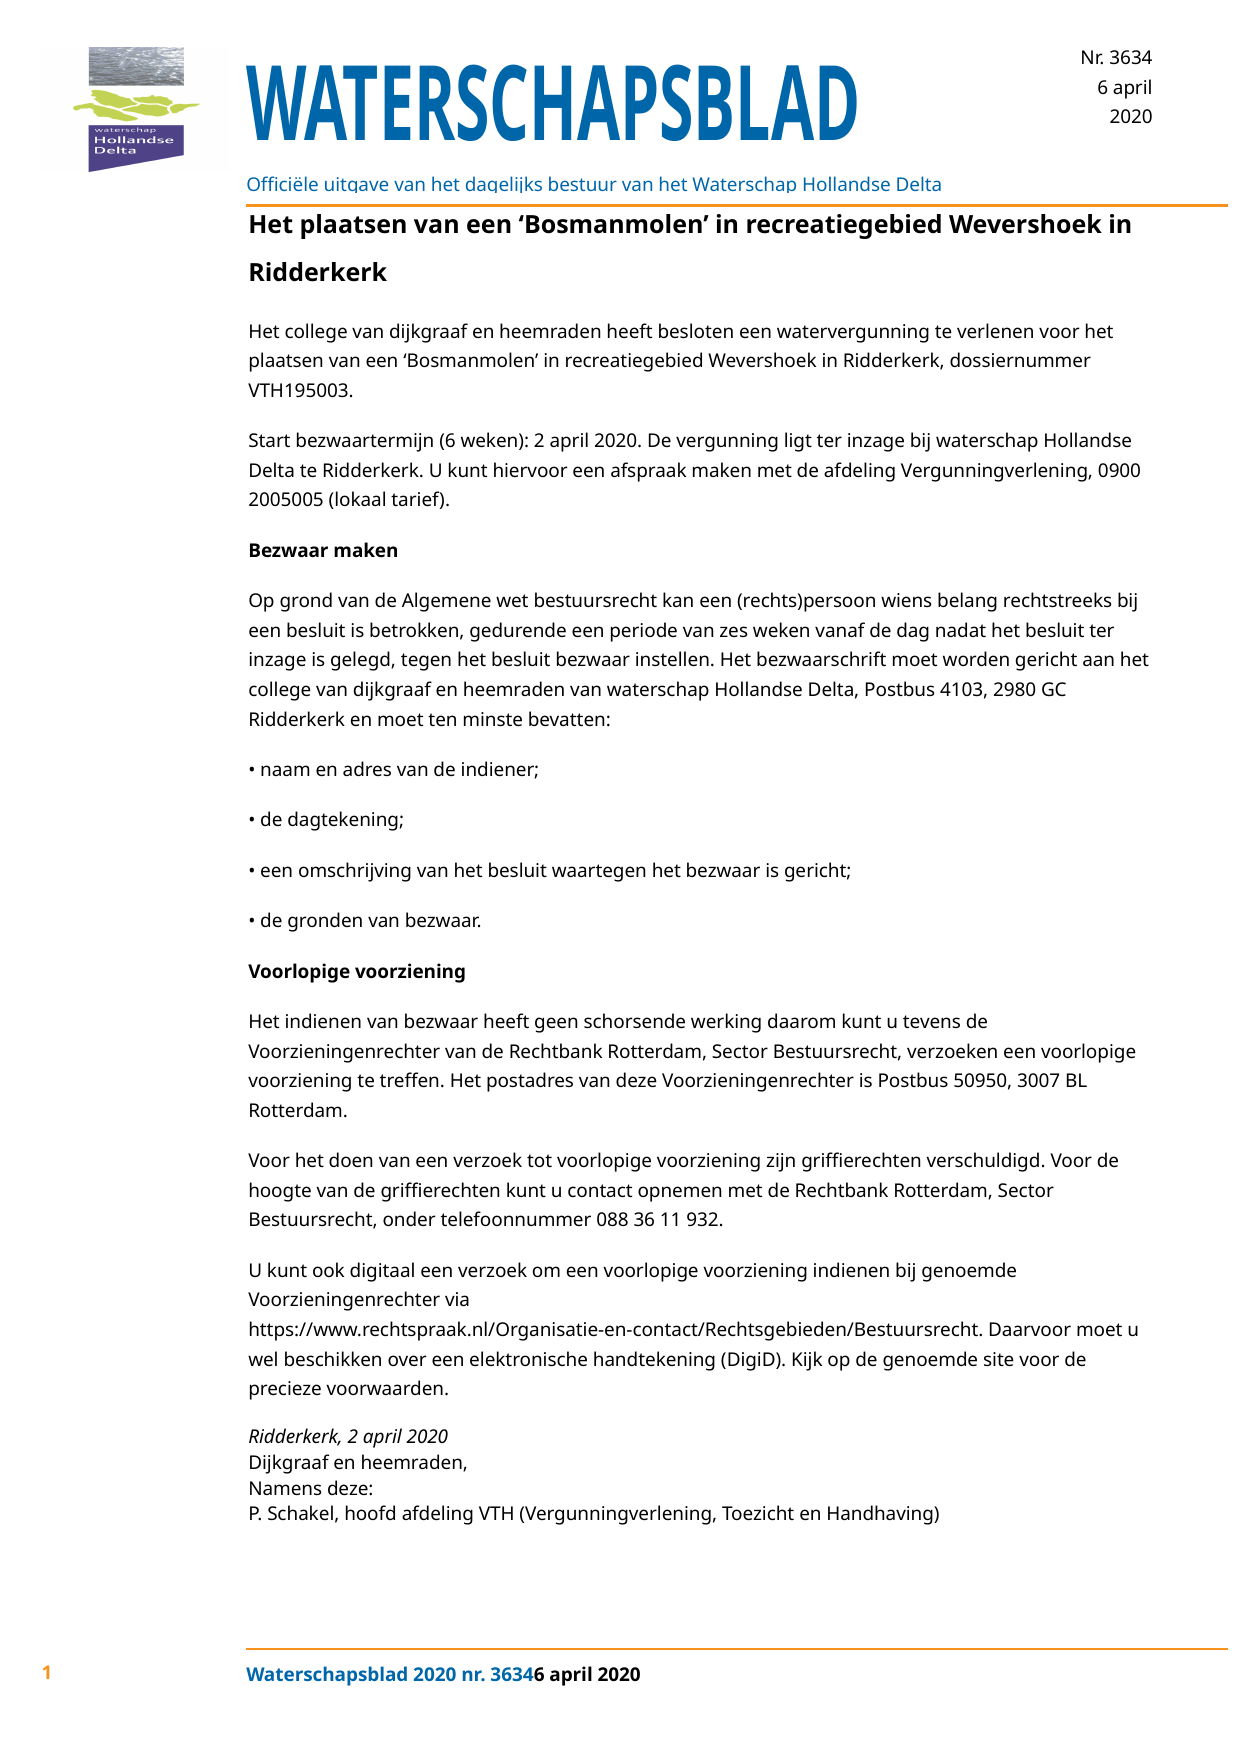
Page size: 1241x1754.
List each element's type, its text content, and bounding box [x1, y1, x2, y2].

text Op grond van de Algemene wet bestuursrecht kan een (rechts)persoon wiens belang rechtstreeks bij een besluit is betrokken, gedurende een periode van zes weken vanaf de dag nadat het besluit ter inzage is gelegd, tegen het besluit bezwaar instellen. Het bezwaarschrift moet worden gericht aan het college van dijkgraaf en heemraden van waterschap Hollandse Delta, Postbus 4103, 2980 GC Ridderkerk en moet ten minste bevatten: [248, 587, 1152, 732]
text Dijkgraaf en heemraden, [248, 1449, 1152, 1475]
text U kunt ook digitaal een verzoek om een voorlopige voorziening indienen bij genoemde Voorzieningenrechter via https://www.rechtspraak.nl/Organisatie-en-contact/Rechtsgebieden/Bestuursrecht. Daarvoor moet u wel beschikken over een elektronische handtekening (DigiD). Kijk op de genoemde site voor de precieze voorwaarden. [248, 1257, 1152, 1401]
text Ridderkerk, 2 april 2020 [248, 1423, 1152, 1449]
text Start bezwaartermijn (6 weken): 2 april 2020. De vergunning ligt ter inzage bij waterschap Hollandse Delta te Ridderkerk. U kunt hiervoor een afspraak maken met de afdeling Vergunningverlening, 0900 2005005 (lokaal tarief). [248, 427, 1152, 512]
text • de gronden van bezwaar. [248, 907, 1152, 933]
text • een omschrijving van het besluit waartegen het bezwaar is gericht; [248, 857, 1152, 883]
picture [41, 47, 231, 172]
text Namens deze: [248, 1475, 1152, 1500]
text Bezwaar maken [248, 537, 1152, 563]
text • naam en adres van de indiener; [248, 756, 1152, 782]
text Het plaatsen van een ‘Bosmanmolen’ in recreatiegebied Wevershoek in Ridderkerk [248, 207, 1152, 288]
text Voor het doen van een verzoek tot voorlopige voorziening zijn griffierechten verschuldigd. Voor de hoogte van de griffierechten kunt u contact opnemen met de Rechtbank Rotterdam, Sector Bestuursrecht, onder telefoonnummer 088 36 11 932. [248, 1147, 1152, 1232]
text Het college van dijkgraaf en heemraden heeft besloten een watervergunning te verlenen voor het plaatsen van een ‘Bosmanmolen’ in recreatiegebied Wevershoek in Ridderkerk, dossiernummer VTH195003. [248, 318, 1152, 403]
text P. Schakel, hoofd afdeling VTH (Vergunningverlening, Toezicht en Handhaving) [248, 1500, 1152, 1526]
text Het indienen van bezwaar heeft geen schorsende werking daarom kunt u tevens de Voorzieningenrechter van de Rechtbank Rotterdam, Sector Bestuursrecht, verzoeken een voorlopige voorziening te treffen. Het postadres van deze Voorzieningenrechter is Postbus 50950, 3007 BL Rotterdam. [248, 1008, 1152, 1123]
text • de dagtekening; [248, 807, 1152, 832]
text Voorlopige voorziening [248, 958, 1152, 984]
